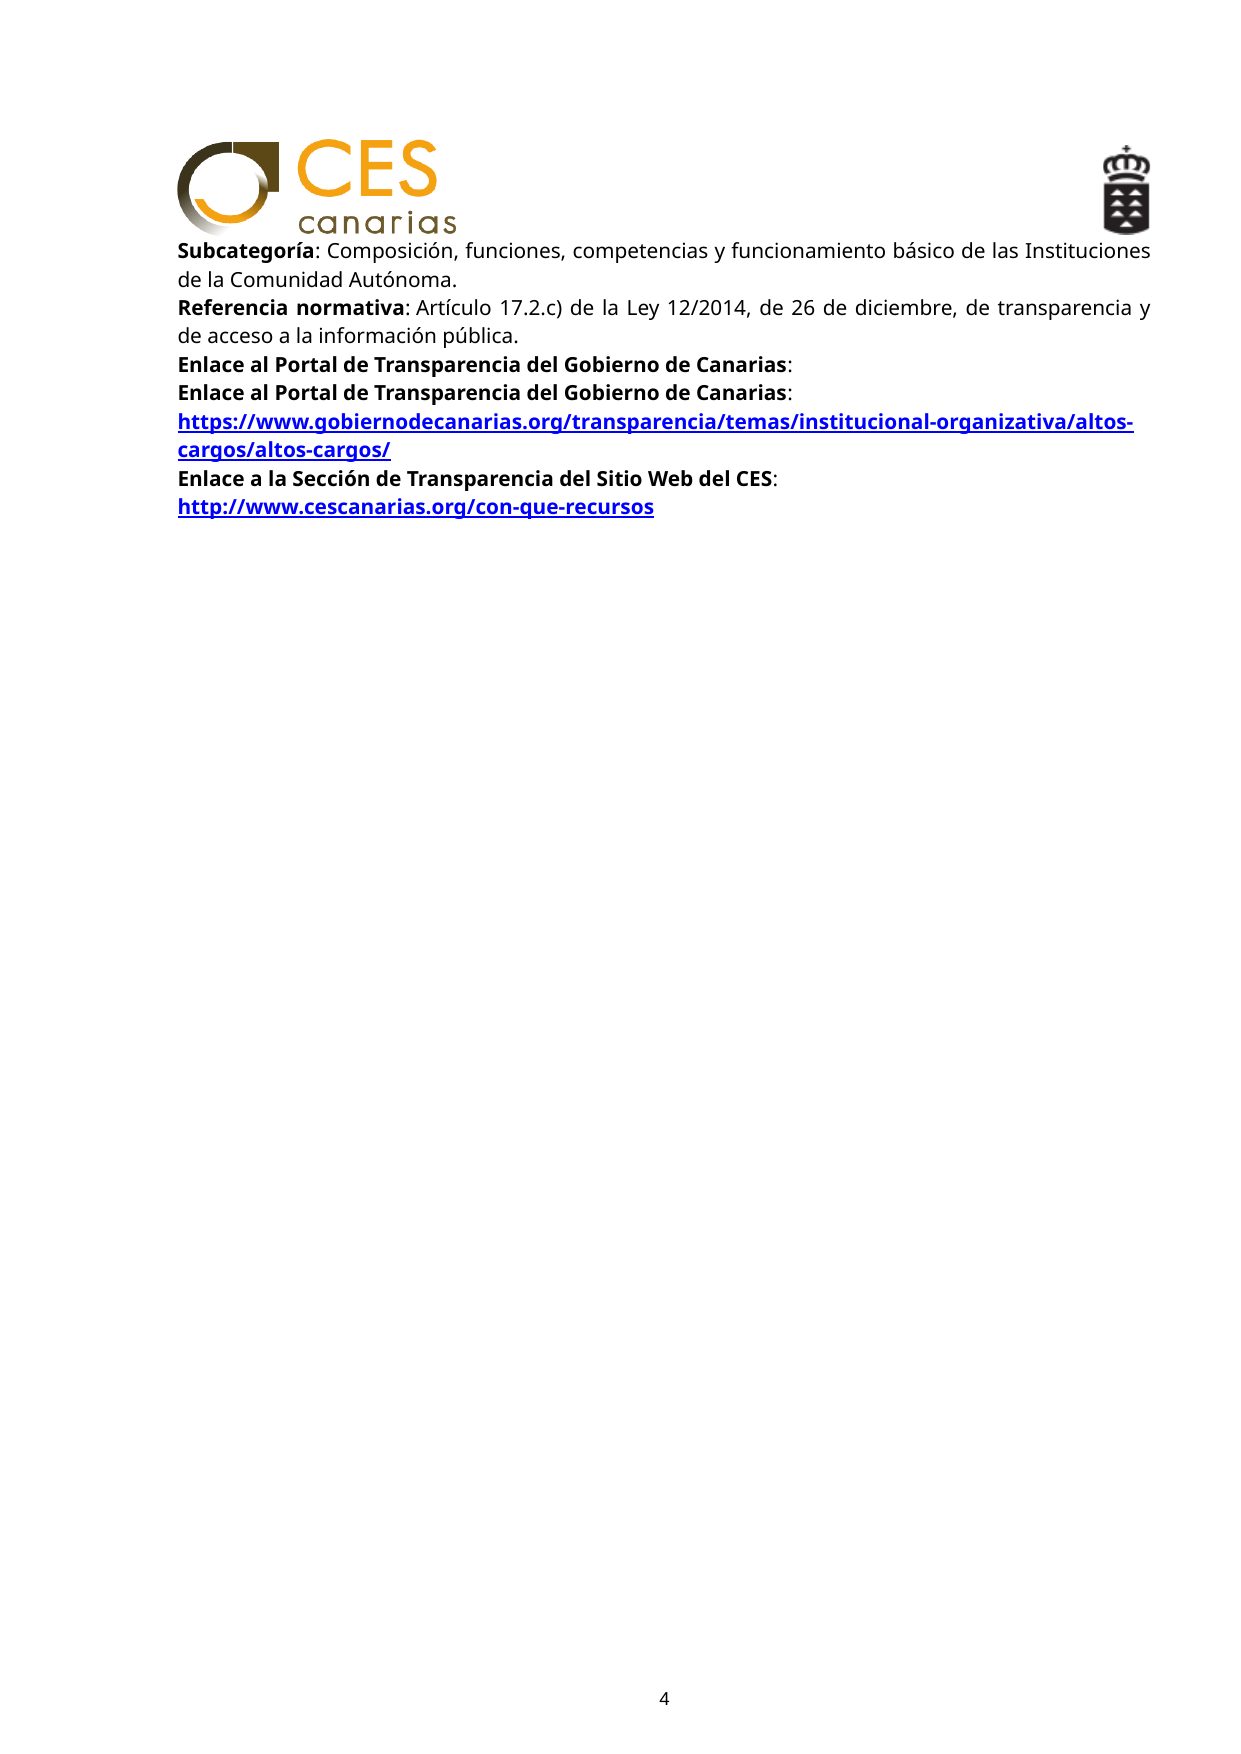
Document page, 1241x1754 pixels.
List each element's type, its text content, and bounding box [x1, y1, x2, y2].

text Enlace al Portal de Transparencia del Gobierno de Canarias: [177, 378, 1152, 407]
picture [177, 139, 456, 237]
text Enlace a la Sección de Transparencia del Sitio Web del CES: [177, 464, 1152, 492]
picture [1103, 145, 1150, 235]
text Subcategoría: Composición, funciones, competencias y funcionamiento básico de las Instituciones de la Comunidad Autónoma. [177, 236, 1152, 293]
text Referencia normativa: Artículo 17.2.c) de la Ley 12/2014, de 26 de diciembre, de transparencia y de acceso a la información pública. [177, 293, 1152, 350]
text http://www.cescanarias.org/con-que-recursos [177, 492, 1152, 521]
text Enlace al Portal de Transparencia del Gobierno de Canarias: [177, 350, 1152, 378]
text https://www.gobiernodecanarias.org/transparencia/temas/institucional-organizativa/altos-cargos/altos-cargos/ [177, 407, 1152, 464]
